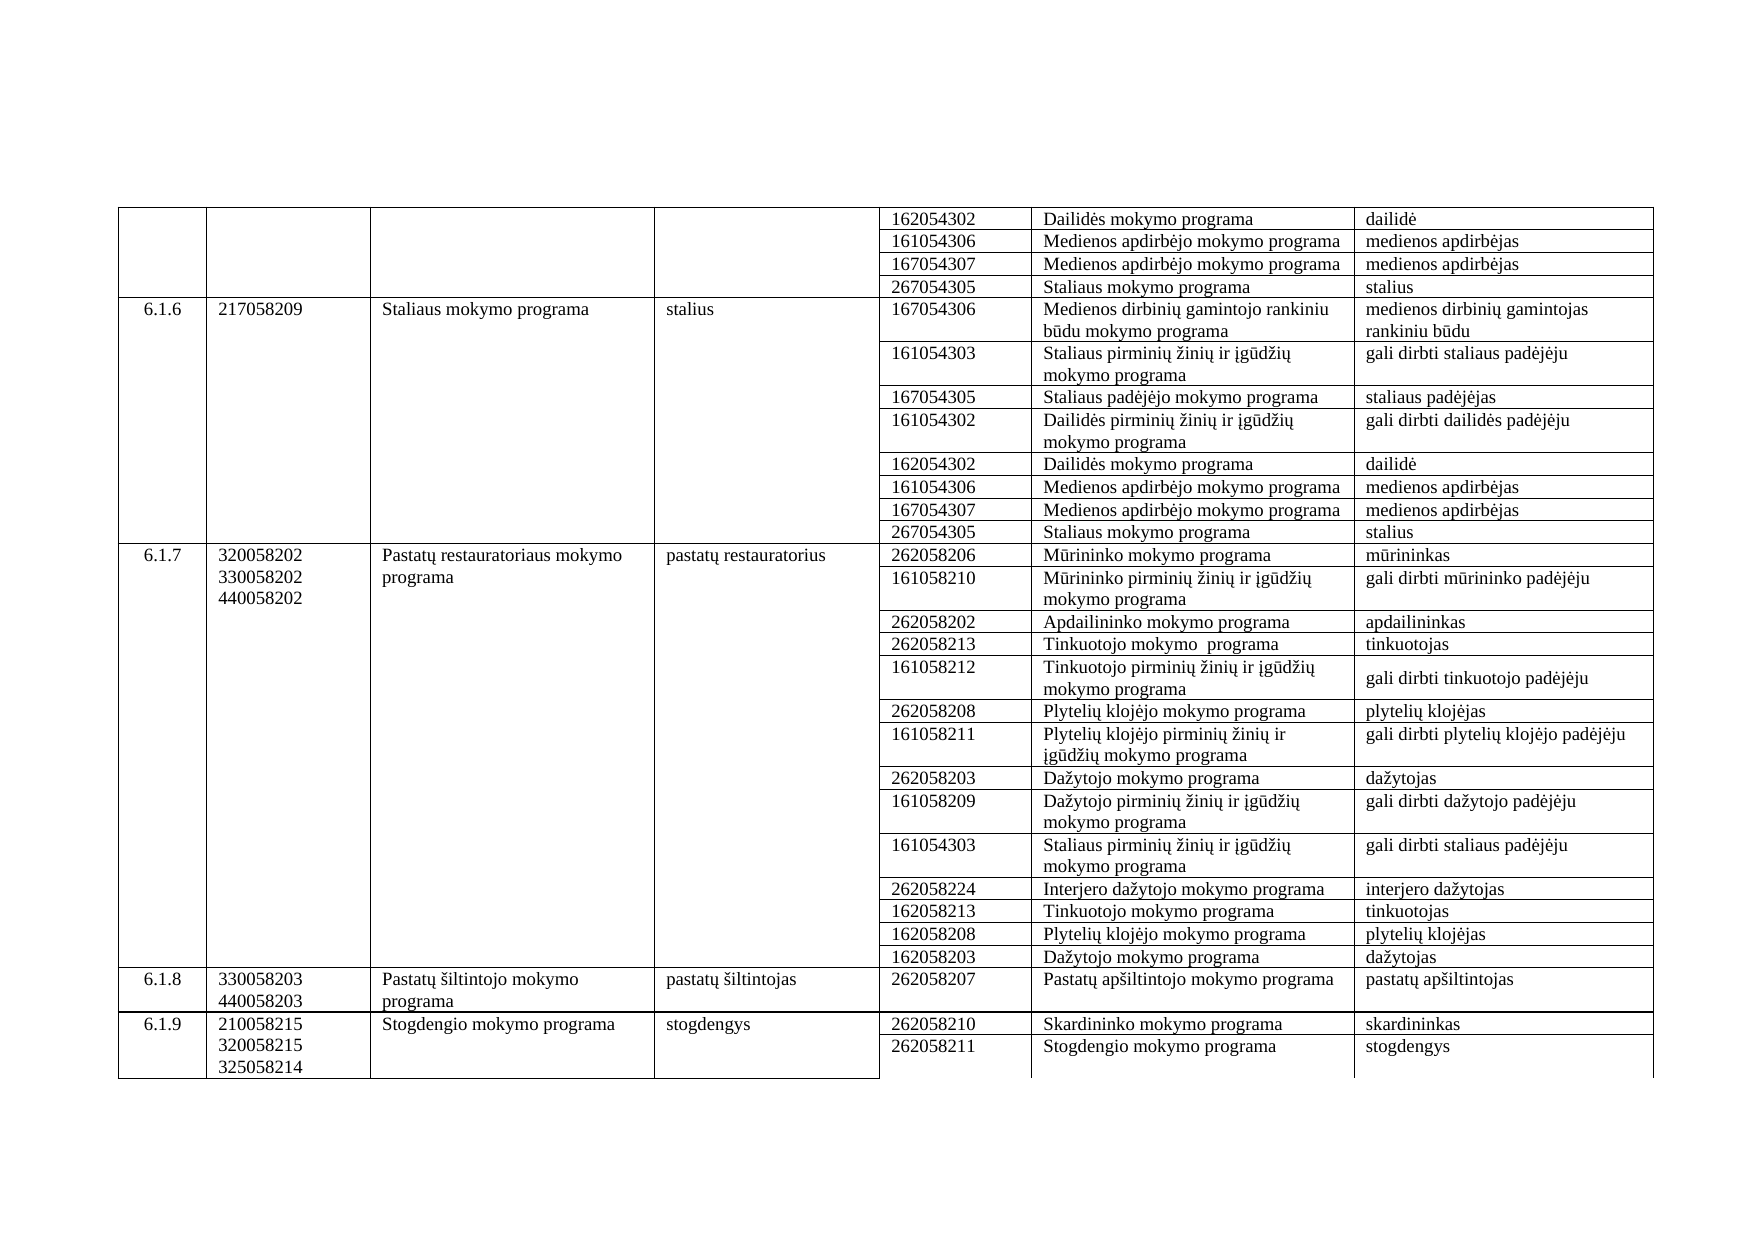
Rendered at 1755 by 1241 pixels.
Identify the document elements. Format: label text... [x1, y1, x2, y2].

table_cell Dailidės mokymo programa [1032, 453, 1354, 475]
table_cell Medienos apdirbėjo mokymo programa [1032, 230, 1354, 252]
table_cell pastatų šiltintojas [655, 968, 879, 1011]
table_cell Dažytojo mokymo programa [1032, 946, 1354, 967]
table_cell medienos apdirbėjas [1355, 476, 1653, 497]
table_cell 167054307 [880, 253, 1031, 274]
table_cell 262058210 [880, 1013, 1031, 1034]
table_cell [655, 208, 879, 297]
table_cell [207, 208, 370, 297]
table_cell medienos dirbinių gamintojas rankiniu būdu [1355, 298, 1653, 341]
table_cell Dailidės mokymo programa [1032, 208, 1354, 229]
table_cell Staliaus padėjėjo mokymo programa [1032, 386, 1354, 408]
table_cell 262058203 [880, 767, 1031, 788]
table_cell dažytojas [1355, 767, 1653, 788]
table_cell 161058210 [880, 567, 1031, 610]
table_cell tinkuotojas [1355, 633, 1653, 655]
table_cell 161054303 [880, 834, 1031, 877]
table_cell 167054306 [880, 298, 1031, 341]
table_cell staliaus padėjėjas [1355, 386, 1653, 408]
table_cell apdailininkas [1355, 611, 1653, 632]
table_cell 267054305 [880, 276, 1031, 297]
table_cell plytelių klojėjas [1355, 923, 1653, 944]
table_cell Medienos apdirbėjo mokymo programa [1032, 499, 1354, 520]
table_cell 161054303 [880, 342, 1031, 385]
table_cell 262058211 [880, 1035, 1031, 1078]
table_cell stalius [655, 298, 879, 543]
table_cell gali dirbti tinkuotojo padėjėju [1355, 656, 1653, 699]
table_cell [371, 208, 654, 297]
table_cell gali dirbti staliaus padėjėju [1355, 834, 1653, 877]
table_cell stalius [1355, 521, 1653, 543]
table_cell 162054302 [880, 453, 1031, 475]
table_cell gali dirbti mūrininko padėjėju [1355, 567, 1653, 610]
table_cell medienos apdirbėjas [1355, 253, 1653, 274]
table_cell Plytelių klojėjo pirminių žinių ir įgūdžių mokymo programa [1032, 723, 1354, 766]
table_cell Tinkuotojo pirminių žinių ir įgūdžių mokymo programa [1032, 656, 1354, 699]
table_cell Dailidės pirminių žinių ir įgūdžių mokymo programa [1032, 409, 1354, 452]
table_cell 161058211 [880, 723, 1031, 766]
table_cell Dažytojo mokymo programa [1032, 767, 1354, 788]
table_cell Plytelių klojėjo mokymo programa [1032, 923, 1354, 944]
table_cell 162058203 [880, 946, 1031, 967]
table_cell 262058224 [880, 878, 1031, 899]
table_cell 6.1.6 [119, 298, 206, 543]
table_cell [119, 208, 206, 297]
table_cell 6.1.7 [119, 544, 206, 967]
table_cell stogdengys [1355, 1035, 1653, 1078]
table_cell 167054307 [880, 499, 1031, 520]
table_cell Staliaus pirminių žinių ir įgūdžių mokymo programa [1032, 834, 1354, 877]
table_cell 6.1.8 [119, 968, 206, 1011]
table_cell medienos apdirbėjas [1355, 499, 1653, 520]
table_cell pastatų apšiltintojas [1355, 968, 1653, 1011]
table_cell Staliaus pirminių žinių ir įgūdžių mokymo programa [1032, 342, 1354, 385]
table_cell plytelių klojėjas [1355, 700, 1653, 722]
table_cell dailidė [1355, 208, 1653, 229]
table_cell Mūrininko mokymo programa [1032, 544, 1354, 566]
table_cell 262058202 [880, 611, 1031, 632]
table_cell 162058208 [880, 923, 1031, 944]
table_cell Pastatų šiltintojo mokymo programa [371, 968, 654, 1011]
table_cell 262058207 [880, 968, 1031, 1011]
table_cell 210058215 320058215 325058214 [207, 1013, 370, 1078]
table_cell pastatų restauratorius [655, 544, 879, 967]
table_cell 217058209 [207, 298, 370, 543]
table_cell Medienos apdirbėjo mokymo programa [1032, 476, 1354, 497]
table_cell Apdailininko mokymo programa [1032, 611, 1354, 632]
table_cell Pastatų restauratoriaus mokymo programa [371, 544, 654, 967]
table_cell gali dirbti dažytojo padėjėju [1355, 790, 1653, 833]
table_cell Staliaus mokymo programa [371, 298, 654, 543]
table_cell 262058208 [880, 700, 1031, 722]
table_cell 161058212 [880, 656, 1031, 699]
table_cell Mūrininko pirminių žinių ir įgūdžių mokymo programa [1032, 567, 1354, 610]
table_cell Stogdengio mokymo programa [1032, 1035, 1354, 1078]
table_cell gali dirbti dailidės padėjėju [1355, 409, 1653, 452]
table_cell Interjero dažytojo mokymo programa [1032, 878, 1354, 899]
table_cell Pastatų apšiltintojo mokymo programa [1032, 968, 1354, 1011]
table_cell Medienos dirbinių gamintojo rankiniu būdu mokymo programa [1032, 298, 1354, 341]
table_cell 167054305 [880, 386, 1031, 408]
table_cell 161054302 [880, 409, 1031, 452]
table_cell 267054305 [880, 521, 1031, 543]
table_cell 262058206 [880, 544, 1031, 566]
table_cell Plytelių klojėjo mokymo programa [1032, 700, 1354, 722]
table_cell Staliaus mokymo programa [1032, 521, 1354, 543]
table_cell stogdengys [655, 1013, 879, 1078]
table_cell skardininkas [1355, 1013, 1653, 1034]
table_cell 161054306 [880, 476, 1031, 497]
table_cell 330058203 440058203 [207, 968, 370, 1011]
table_cell 320058202 330058202 440058202 [207, 544, 370, 967]
table_cell 161058209 [880, 790, 1031, 833]
table_cell gali dirbti staliaus padėjėju [1355, 342, 1653, 385]
table_cell 162058213 [880, 900, 1031, 922]
table_cell Staliaus mokymo programa [1032, 276, 1354, 297]
table_cell tinkuotojas [1355, 900, 1653, 922]
table_cell Tinkuotojo mokymo programa [1032, 633, 1354, 655]
table_cell Stogdengio mokymo programa [371, 1013, 654, 1078]
table_cell gali dirbti plytelių klojėjo padėjėju [1355, 723, 1653, 766]
table_cell Skardininko mokymo programa [1032, 1013, 1354, 1034]
table_cell 161054306 [880, 230, 1031, 252]
table_cell Medienos apdirbėjo mokymo programa [1032, 253, 1354, 274]
table_cell mūrininkas [1355, 544, 1653, 566]
table_cell dailidė [1355, 453, 1653, 475]
table_cell stalius [1355, 276, 1653, 297]
table_cell 262058213 [880, 633, 1031, 655]
table_cell Dažytojo pirminių žinių ir įgūdžių mokymo programa [1032, 790, 1354, 833]
table_cell Tinkuotojo mokymo programa [1032, 900, 1354, 922]
table_cell dažytojas [1355, 946, 1653, 967]
table_cell 162054302 [880, 208, 1031, 229]
table_cell 6.1.9 [119, 1013, 206, 1078]
table_cell medienos apdirbėjas [1355, 230, 1653, 252]
table_cell interjero dažytojas [1355, 878, 1653, 899]
